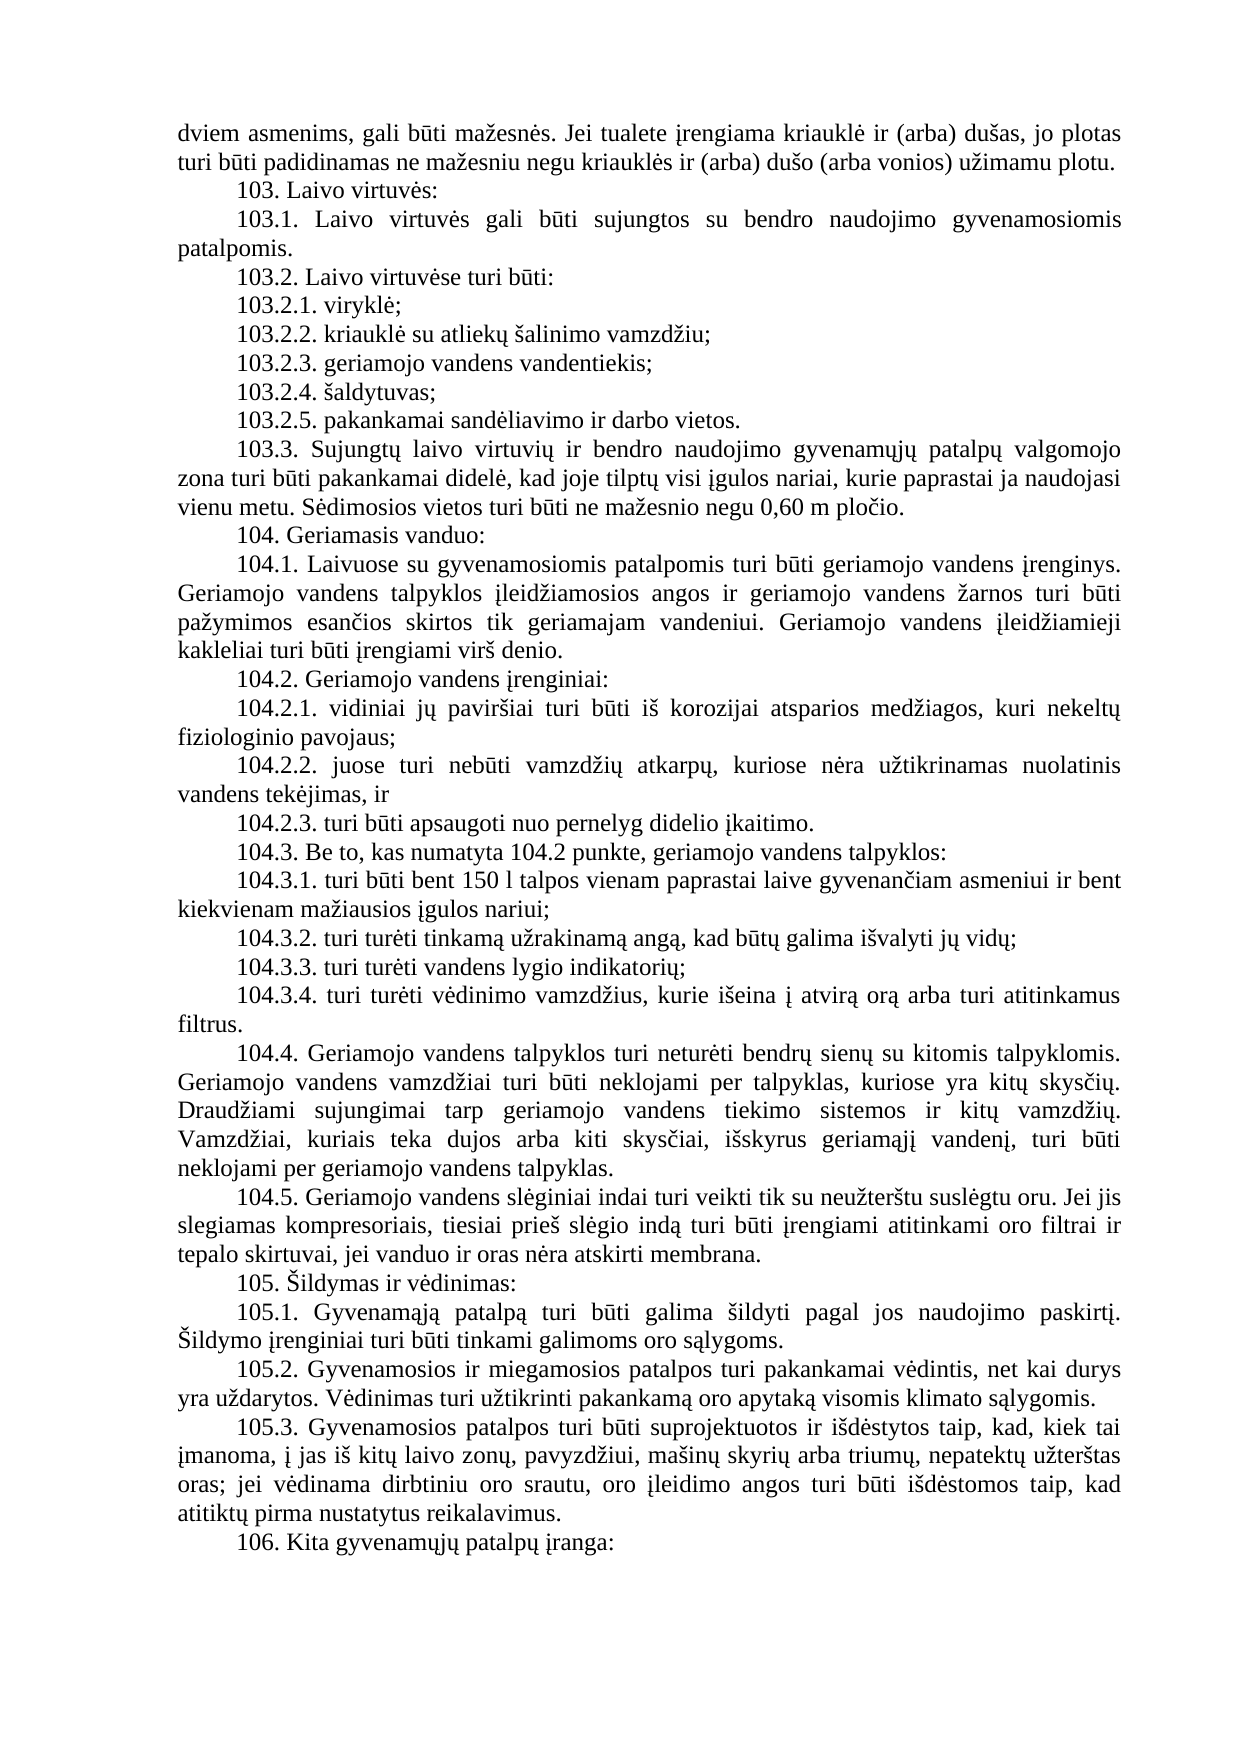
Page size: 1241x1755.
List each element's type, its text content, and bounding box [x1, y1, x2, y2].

text 103. Laivo virtuvės: [177, 176, 1122, 204]
text 104.3.1. turi būti bent 150 l talpos vienam paprastai laive gyvenančiam asmeniui ir bent kiekvienam mažiausios įgulos nariui; [177, 866, 1122, 923]
text 104.2.3. turi būti apsaugoti nuo pernelyg didelio įkaitimo. [177, 808, 1122, 837]
text 105.2. Gyvenamosios ir miegamosios patalpos turi pakankamai vėdintis, net kai durys yra uždarytos. Vėdinimas turi užtikrinti pakankamą oro apytaką visomis klimato sąlygomis. [177, 1354, 1122, 1412]
text 104.3.4. turi turėti vėdinimo vamzdžius, kurie išeina į atvirą orą arba turi atitinkamus filtrus. [177, 981, 1122, 1038]
text 103.1. Laivo virtuvės gali būti sujungtos su bendro naudojimo gyvenamosiomis patalpomis. [177, 204, 1122, 262]
text 105.1. Gyvenamąją patalpą turi būti galima šildyti pagal jos naudojimo paskirtį. Šildymo įrenginiai turi būti tinkami galimoms oro sąlygoms. [177, 1297, 1122, 1354]
text 104.3.2. turi turėti tinkamą užrakinamą angą, kad būtų galima išvalyti jų vidų; [177, 923, 1122, 952]
text 104.2. Geriamojo vandens įrenginiai: [177, 664, 1122, 693]
text 104.2.2. juose turi nebūti vamzdžių atkarpų, kuriose nėra užtikrinamas nuolatinis vandens tekėjimas, ir [177, 751, 1122, 808]
text 103.2.4. šaldytuvas; [177, 377, 1122, 406]
text 106. Kita gyvenamųjų patalpų įranga: [177, 1527, 1122, 1556]
text 104. Geriamasis vanduo: [177, 521, 1122, 549]
text 104.3. Be to, kas numatyta 104.2 punkte, geriamojo vandens talpyklos: [177, 837, 1122, 866]
text 104.4. Geriamojo vandens talpyklos turi neturėti bendrų sienų su kitomis talpyklomis. Geriamojo vandens vamzdžiai turi būti neklojami per talpyklas, kuriose yra kitų skysčių. Draudžiami sujungimai tarp geriamojo vandens tiekimo sistemos ir kitų vamzdžių. Vamzdžiai, kuriais teka dujos arba kiti skysčiai, išskyrus geriamąjį vandenį, turi būti neklojami per geriamojo vandens talpyklas. [177, 1038, 1122, 1182]
text 103.2.1. viryklė; [177, 291, 1122, 319]
text dviem asmenims, gali būti mažesnės. Jei tualete įrengiama kriauklė ir (arba) dušas, jo plotas turi būti padidinamas ne mažesniu negu kriauklės ir (arba) dušo (arba vonios) užimamu plotu. [177, 118, 1122, 176]
text 103.2.5. pakankamai sandėliavimo ir darbo vietos. [177, 406, 1122, 434]
text 103.2.3. geriamojo vandens vandentiekis; [177, 348, 1122, 377]
text 103.2. Laivo virtuvėse turi būti: [177, 262, 1122, 291]
text 105.3. Gyvenamosios patalpos turi būti suprojektuotos ir išdėstytos taip, kad, kiek tai įmanoma, į jas iš kitų laivo zonų, pavyzdžiui, mašinų skyrių arba triumų, nepatektų užterštas oras; jei vėdinama dirbtiniu oro srautu, oro įleidimo angos turi būti išdėstomos taip, kad atitiktų pirma nustatytus reikalavimus. [177, 1412, 1122, 1527]
text 104.5. Geriamojo vandens slėginiai indai turi veikti tik su neužterštu suslėgtu oru. Jei jis slegiamas kompresoriais, tiesiai prieš slėgio indą turi būti įrengiami atitinkami oro filtrai ir tepalo skirtuvai, jei vanduo ir oras nėra atskirti membrana. [177, 1182, 1122, 1268]
text 104.3.3. turi turėti vandens lygio indikatorių; [177, 952, 1122, 981]
text 103.3. Sujungtų laivo virtuvių ir bendro naudojimo gyvenamųjų patalpų valgomojo zona turi būti pakankamai didelė, kad joje tilptų visi įgulos nariai, kurie paprastai ja naudojasi vienu metu. Sėdimosios vietos turi būti ne mažesnio negu 0,60 m pločio. [177, 434, 1122, 521]
text 104.2.1. vidiniai jų paviršiai turi būti iš korozijai atsparios medžiagos, kuri nekeltų fiziologinio pavojaus; [177, 693, 1122, 751]
text 105. Šildymas ir vėdinimas: [177, 1268, 1122, 1297]
text 104.1. Laivuose su gyvenamosiomis patalpomis turi būti geriamojo vandens įrenginys. Geriamojo vandens talpyklos įleidžiamosios angos ir geriamojo vandens žarnos turi būti pažymimos esančios skirtos tik geriamajam vandeniui. Geriamojo vandens įleidžiamieji kakleliai turi būti įrengiami virš denio. [177, 549, 1122, 664]
text 103.2.2. kriauklė su atliekų šalinimo vamzdžiu; [177, 319, 1122, 348]
